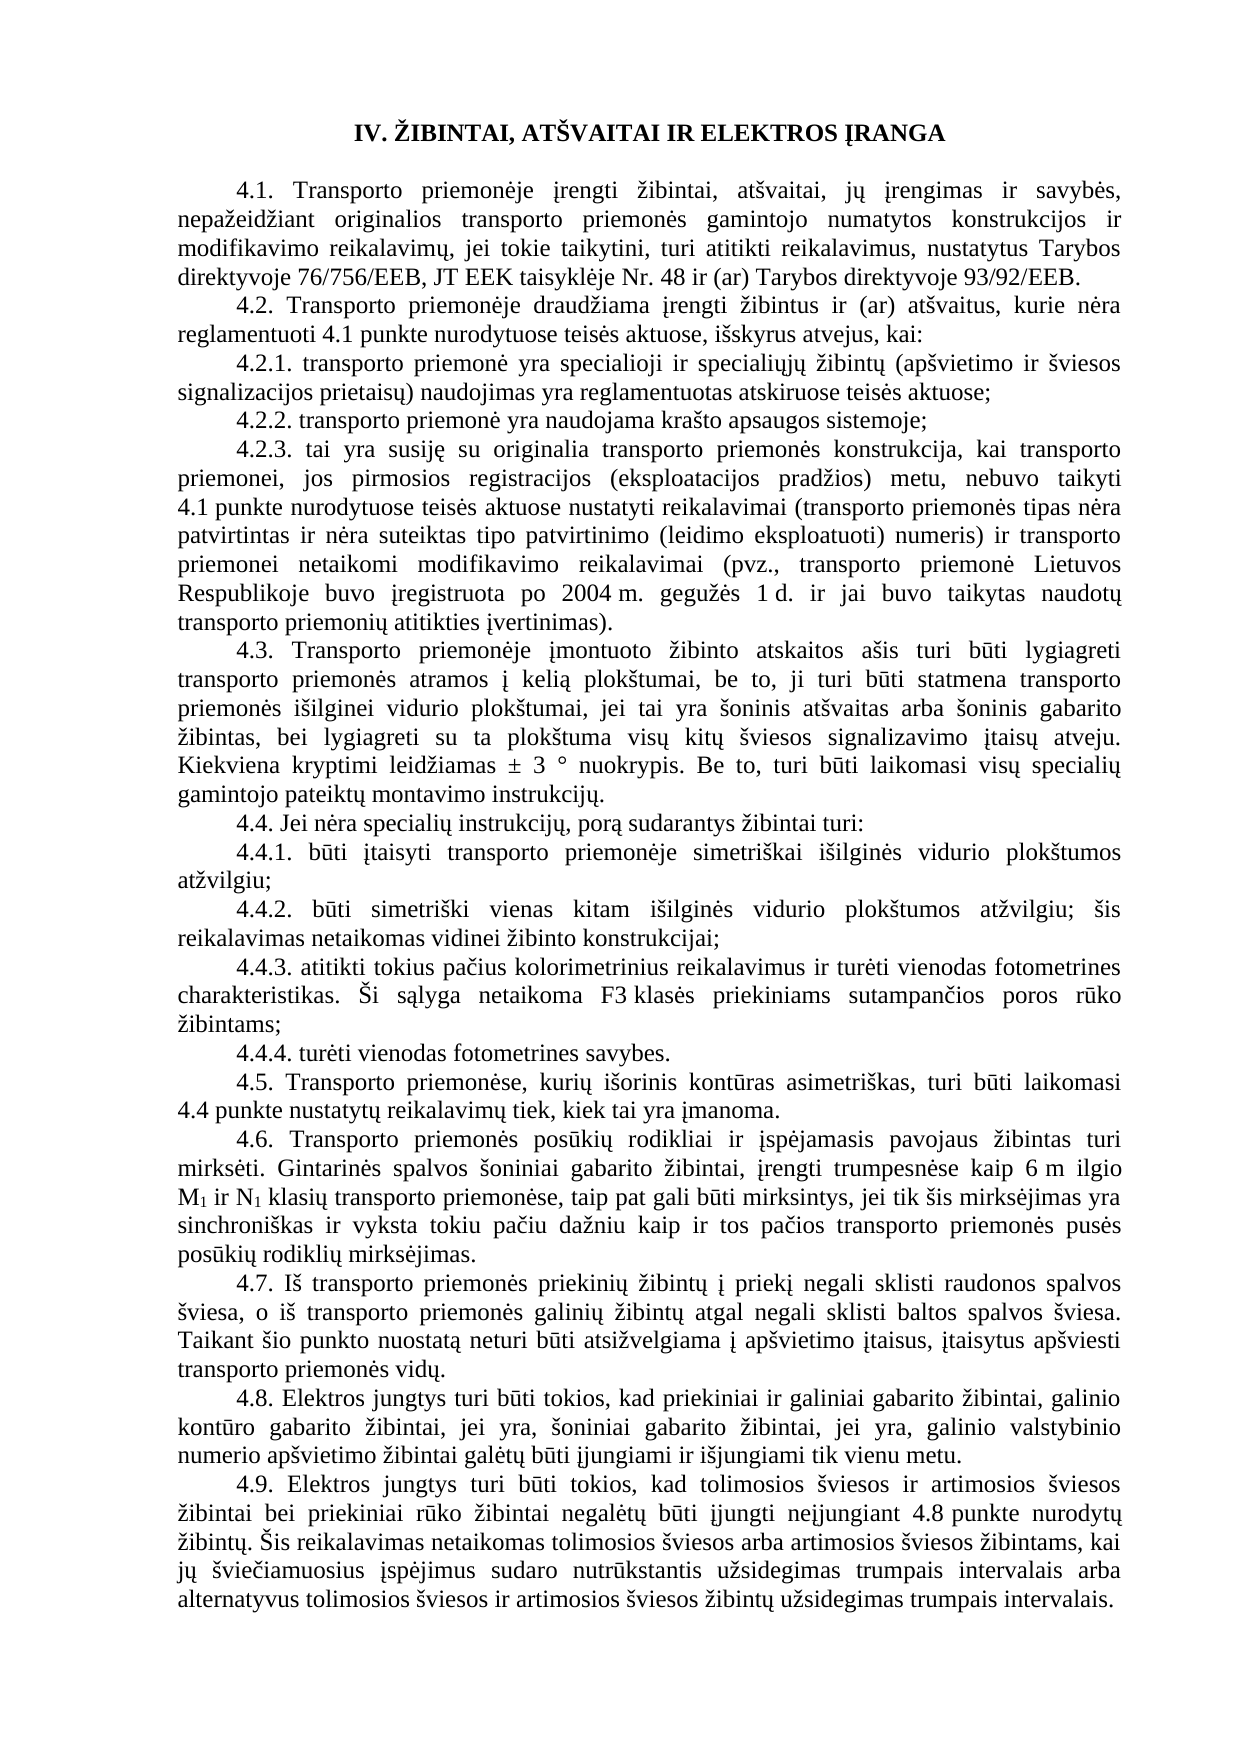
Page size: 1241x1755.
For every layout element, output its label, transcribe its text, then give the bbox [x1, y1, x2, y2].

text 4.3. Transporto priemonėje įmontuoto žibinto atskaitos ašis turi būti lygiagreti transporto priemonės atramos į kelią plokštumai, be to, ji turi būti statmena transporto priemonės išilginei vidurio plokštumai, jei tai yra šoninis atšvaitas arba šoninis gabarito žibintas, bei lygiagreti su ta plokštuma visų kitų šviesos signalizavimo įtaisų atveju. Kiekviena kryptimi leidžiamas ± 3 ° nuokrypis. Be to, turi būti laikomasi visų specialių gamintojo pateiktų montavimo instrukcijų. [177, 636, 1122, 808]
text 4.5. Transporto priemonėse, kurių išorinis kontūras asimetriškas, turi būti laikomasi 4.4 punkte nustatytų reikalavimų tiek, kiek tai yra įmanoma. [177, 1067, 1122, 1124]
text 4.2.1. transporto priemonė yra specialioji ir specialiųjų žibintų (apšvietimo ir šviesos signalizacijos prietaisų) naudojimas yra reglamentuotas atskiruose teisės aktuose; [177, 348, 1122, 406]
text 4.7. Iš transporto priemonės priekinių žibintų į priekį negali sklisti raudonos spalvos šviesa, o iš transporto priemonės galinių žibintų atgal negali sklisti baltos spalvos šviesa. Taikant šio punkto nuostatą neturi būti atsižvelgiama į apšvietimo įtaisus, įtaisytus apšviesti transporto priemonės vidų. [177, 1268, 1122, 1383]
text IV. ŽIBINTAI, ATŠVAITAI IR ELEKTROS ĮRANGA [177, 118, 1122, 147]
text 4.4. Jei nėra specialių instrukcijų, porą sudarantys žibintai turi: [177, 808, 1122, 837]
text 4.2.3. tai yra susiję su originalia transporto priemonės konstrukcija, kai transporto priemonei, jos pirmosios registracijos (eksploatacijos pradžios) metu, nebuvo taikyti 4.1 punkte nurodytuose teisės aktuose nustatyti reikalavimai (transporto priemonės tipas nėra patvirtintas ir nėra suteiktas tipo patvirtinimo (leidimo eksploatuoti) numeris) ir transporto priemonei netaikomi modifikavimo reikalavimai (pvz., transporto priemonė Lietuvos Respublikoje buvo įregistruota po 2004 m. gegužės 1 d. ir jai buvo taikytas naudotų transporto priemonių atitikties įvertinimas). [177, 434, 1122, 636]
text 4.9. Elektros jungtys turi būti tokios, kad tolimosios šviesos ir artimosios šviesos žibintai bei priekiniai rūko žibintai negalėtų būti įjungti neįjungiant 4.8 punkte nurodytų žibintų. Šis reikalavimas netaikomas tolimosios šviesos arba artimosios šviesos žibintams, kai jų šviečiamuosius įspėjimus sudaro nutrūkstantis užsidegimas trumpais intervalais arba alternatyvus tolimosios šviesos ir artimosios šviesos žibintų užsidegimas trumpais intervalais. [177, 1469, 1122, 1613]
text 4.6. Transporto priemonės posūkių rodikliai ir įspėjamasis pavojaus žibintas turi mirksėti. Gintarinės spalvos šoniniai gabarito žibintai, įrengti trumpesnėse kaip 6 m ilgio M1 ir N1 klasių transporto priemonėse, taip pat gali būti mirksintys, jei tik šis mirksėjimas yra sinchroniškas ir vyksta tokiu pačiu dažniu kaip ir tos pačios transporto priemonės pusės posūkių rodiklių mirksėjimas. [177, 1124, 1122, 1268]
text 4.4.1. būti įtaisyti transporto priemonėje simetriškai išilginės vidurio plokštumos atžvilgiu; [177, 837, 1122, 894]
text 4.2.2. transporto priemonė yra naudojama krašto apsaugos sistemoje; [177, 406, 1122, 434]
text 4.4.2. būti simetriški vienas kitam išilginės vidurio plokštumos atžvilgiu; šis reikalavimas netaikomas vidinei žibinto konstrukcijai; [177, 894, 1122, 952]
text 4.4.3. atitikti tokius pačius kolorimetrinius reikalavimus ir turėti vienodas fotometrines charakteristikas. Ši sąlyga netaikoma F3 klasės priekiniams sutampančios poros rūko žibintams; [177, 952, 1122, 1038]
text 4.2. Transporto priemonėje draudžiama įrengti žibintus ir (ar) atšvaitus, kurie nėra reglamentuoti 4.1 punkte nurodytuose teisės aktuose, išskyrus atvejus, kai: [177, 291, 1122, 348]
text 4.8. Elektros jungtys turi būti tokios, kad priekiniai ir galiniai gabarito žibintai, galinio kontūro gabarito žibintai, jei yra, šoniniai gabarito žibintai, jei yra, galinio valstybinio numerio apšvietimo žibintai galėtų būti įjungiami ir išjungiami tik vienu metu. [177, 1383, 1122, 1469]
text 4.4.4. turėti vienodas fotometrines savybes. [177, 1038, 1122, 1067]
text 4.1. Transporto priemonėje įrengti žibintai, atšvaitai, jų įrengimas ir savybės, nepažeidžiant originalios transporto priemonės gamintojo numatytos konstrukcijos ir modifikavimo reikalavimų, jei tokie taikytini, turi atitikti reikalavimus, nustatytus Tarybos direktyvoje 76/756/EEB, JT EEK taisyklėje Nr. 48 ir (ar) Tarybos direktyvoje 93/92/EEB. [177, 176, 1122, 291]
